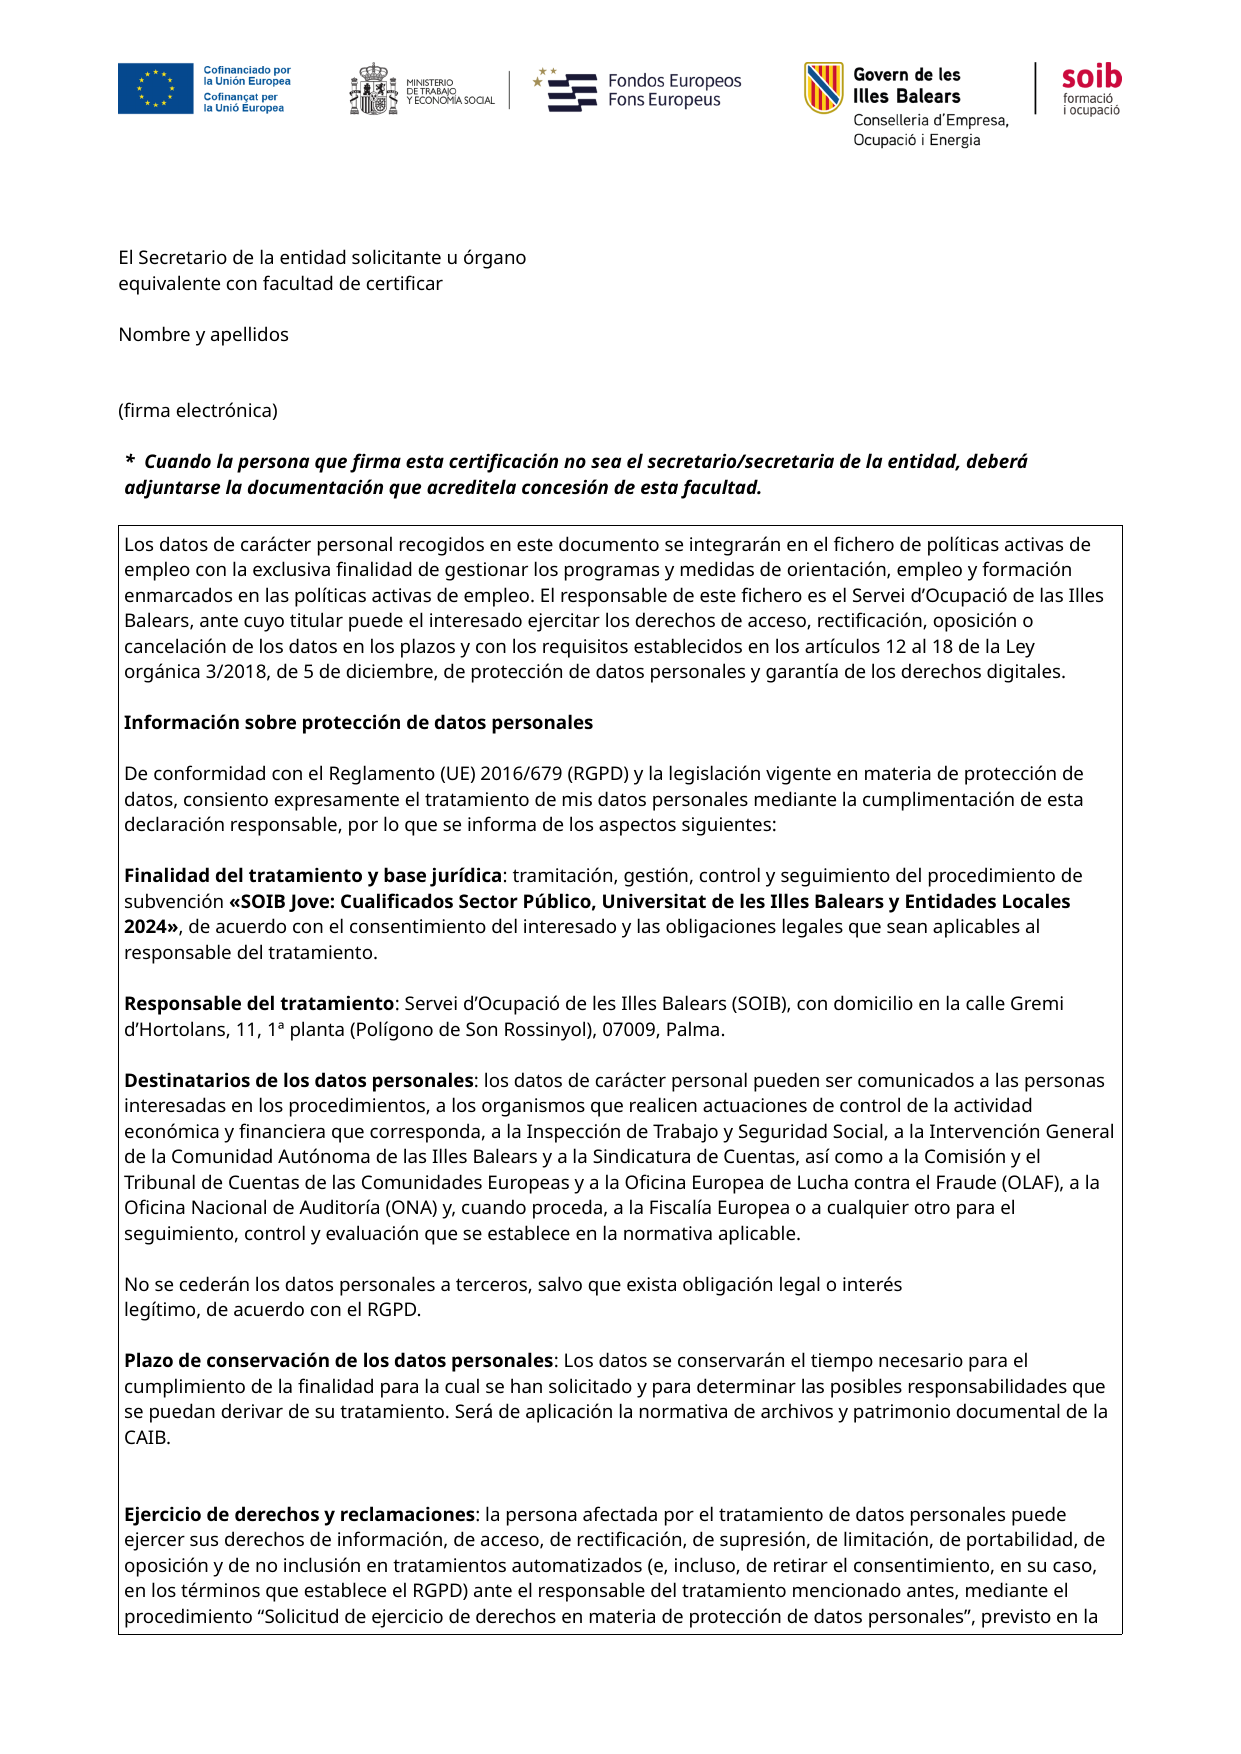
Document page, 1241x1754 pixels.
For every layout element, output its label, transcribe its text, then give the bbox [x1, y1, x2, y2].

table_header Los datos de carácter personal recogidos en este documento se integrarán en el fichero de políticas activas de empleo con la exclusiva finalidad de gestionar los programas y medidas de orientación, empleo y formación enmarcados en las políticas activas de empleo. El responsable de este fichero es el Servei d’Ocupació de las Illes Balears, ante cuyo titular puede el interesado ejercitar los derechos de acceso, rectificación, oposición o cancelación de los datos en los plazos y con los requisitos establecidos en los artículos 12 al 18 de la Ley orgánica 3/2018, de 5 de diciembre, de protección de datos personales y garantía de los derechos digitales. Información sobre protección de datos personales De conformidad con el Reglamento (UE) 2016/679 (RGPD) y la legislación vigente en materia de protección de datos, consiento expresamente el tratamiento de mis datos personales mediante la cumplimentación de esta declaración responsable, por lo que se informa de los aspectos siguientes: Finalidad del tratamiento y base jurídica: tramitación, gestión, control y seguimiento del procedimiento de subvención «SOIB Jove: Cualificados Sector Público, Universitat de les Illes Balears y Entidades Locales 2024», de acuerdo con el consentimiento del interesado y las obligaciones legales que sean aplicables al responsable del tratamiento. Responsable del tratamiento: Servei d’Ocupació de les Illes Balears (SOIB), con domicilio en la calle Gremi d’Hortolans, 11, 1ª planta (Polígono de Son Rossinyol), 07009, Palma. Destinatarios de los datos personales: los datos de carácter personal pueden ser comunicados a las personas interesadas en los procedimientos, a los organismos que realicen actuaciones de control de la actividad económica y financiera que corresponda, a la Inspección de Trabajo y Seguridad Social, a la Intervención General de la Comunidad Autónoma de las Illes Balears y a la Sindicatura de Cuentas, así como a la Comisión y el Tribunal de Cuentas de las Comunidades Europeas y a la Oficina Europea de Lucha contra el Fraude (OLAF), a la Oficina Nacional de Auditoría (ONA) y, cuando proceda, a la Fiscalía Europea o a cualquier otro para el seguimiento, control y evaluación que se establece en la normativa aplicable. No se cederán los datos personales a terceros, salvo que exista obligación legal o interés legítimo, de acuerdo con el RGPD. Plazo de conservación de los datos personales: Los datos se conservarán el tiempo necesario para el cumplimiento de la finalidad para la cual se han solicitado y para determinar las posibles responsabilidades que se puedan derivar de su tratamiento. Será de aplicación la normativa de archivos y patrimonio documental de la CAIB. Ejercicio de derechos y reclamaciones: la persona afectada por el tratamiento de datos personales puede ejercer sus derechos de información, de acceso, de rectificación, de supresión, de limitación, de portabilidad, de oposición y de no inclusión en tratamientos automatizados (e, incluso, de retirar el consentimiento, en su caso, en los términos que establece el RGPD) ante el responsable del tratamiento mencionado antes, mediante el procedimiento “Solicitud de ejercicio de derechos en materia de protección de datos personales”, previsto en la [119, 526, 1122, 1634]
picture [118, 29, 1123, 163]
text Nombre y apellidos [118, 321, 1122, 347]
text equivalente con facultad de certificar [118, 270, 1122, 296]
text El Secretario de la entidad solicitante u órgano [118, 244, 1122, 270]
text (firma electrónica) [118, 398, 1122, 423]
list * Cuando la persona que firma esta certificación no sea el secretario/secretaria de la entidad, deberá adjuntarse la documentación que acreditela concesión de esta facultad. [124, 449, 1122, 500]
